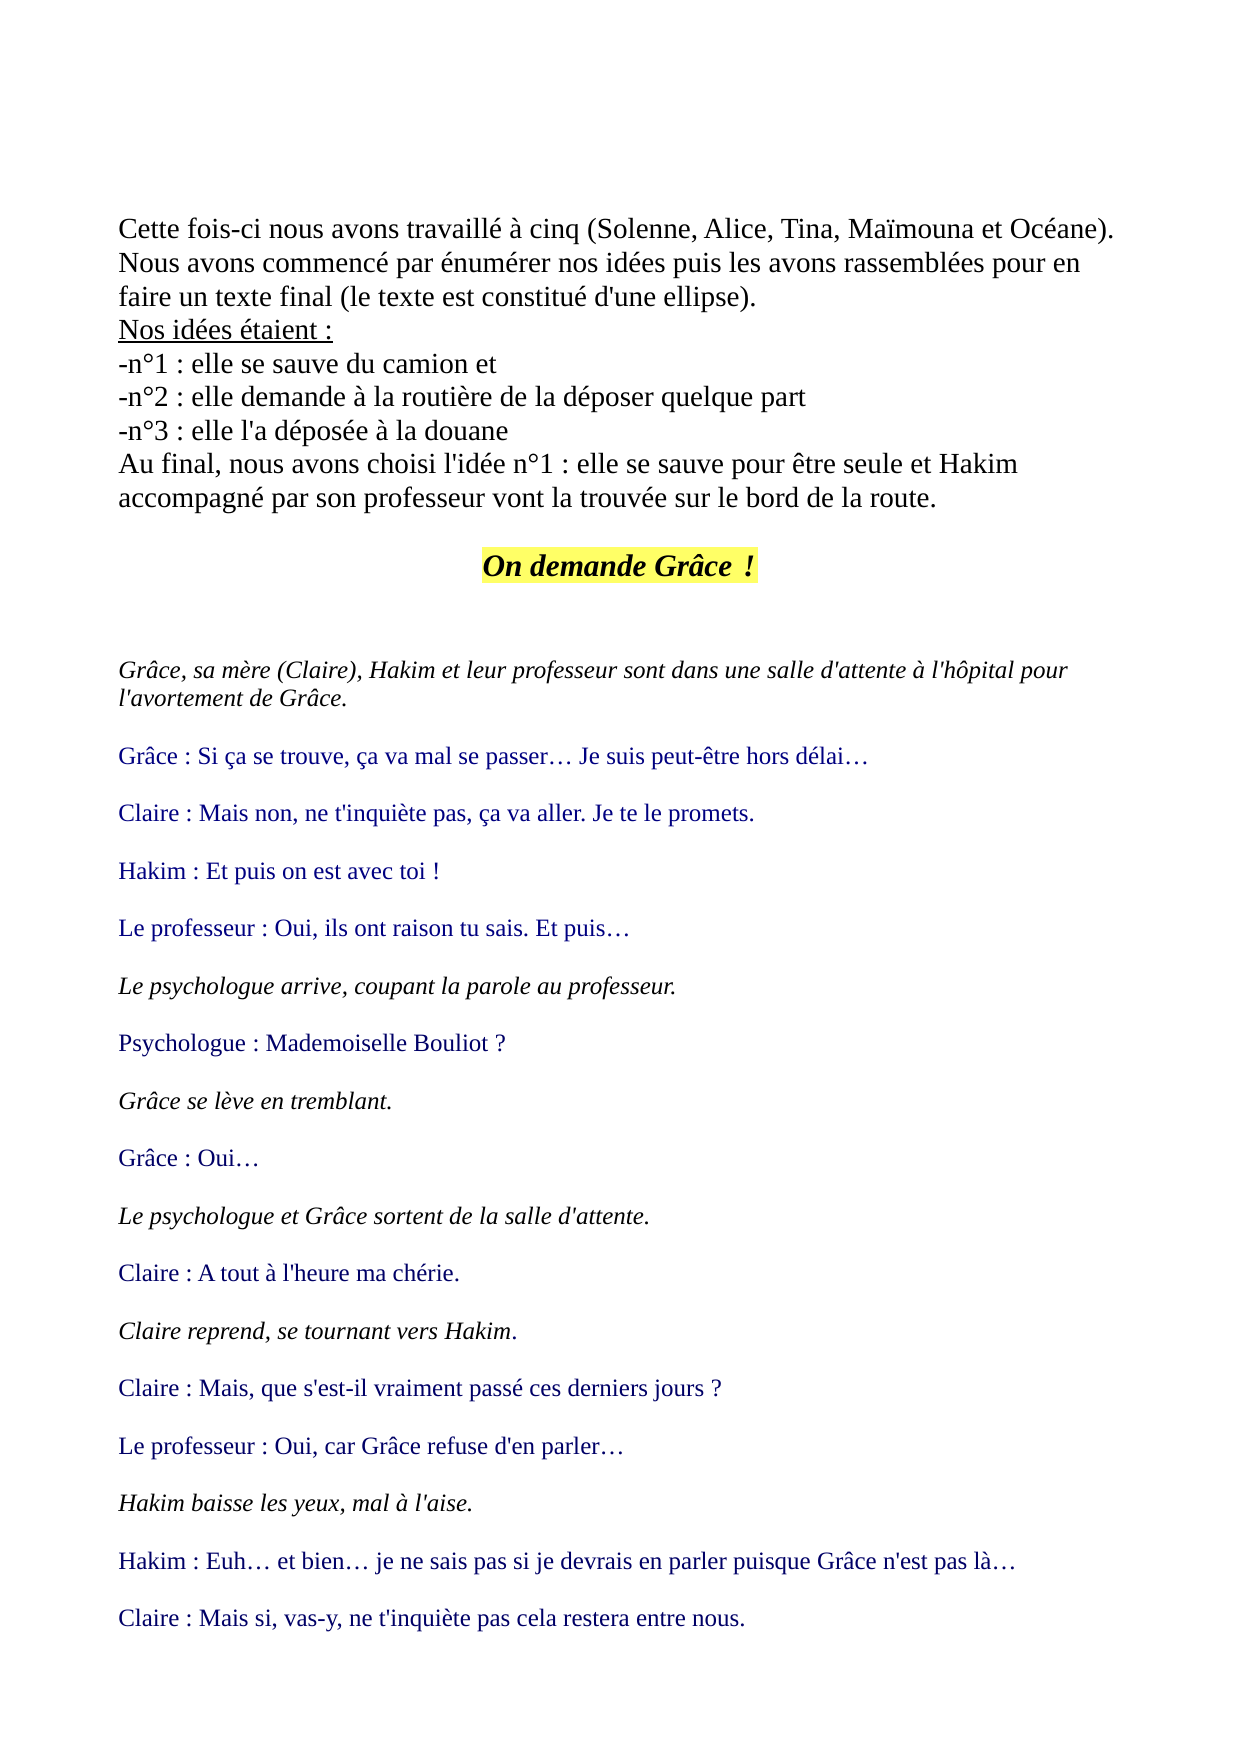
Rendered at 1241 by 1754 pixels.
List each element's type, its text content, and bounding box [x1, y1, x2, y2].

text Nos idées étaient : [118, 312, 1122, 346]
text Claire : A tout à l'heure ma chérie. [118, 1258, 1122, 1287]
text Hakim : Et puis on est avec toi ! [118, 856, 1122, 885]
text -n°1 : elle se sauve du camion et [118, 346, 1122, 379]
text Claire : Mais non, ne t'inquiète pas, ça va aller. Je te le promets. [118, 798, 1122, 827]
text On demande Grâce ! [118, 547, 1122, 583]
text Le professeur : Oui, car Grâce refuse d'en parler… [118, 1431, 1122, 1460]
text Grâce, sa mère (Claire), Hakim et leur professeur sont dans une salle d'attente à l'hôpital pour l'avortement de Grâce. [118, 655, 1122, 712]
text Claire reprend, se tournant vers Hakim. [118, 1316, 1122, 1345]
text -n°3 : elle l'a déposée à la douane [118, 413, 1122, 446]
text Claire : Mais, que s'est-il vraiment passé ces derniers jours ? [118, 1373, 1122, 1402]
text -n°2 : elle demande à la routière de la déposer quelque part [118, 379, 1122, 413]
text Grâce : Si ça se trouve, ça va mal se passer… Je suis peut-être hors délai… [118, 741, 1122, 770]
text Le psychologue arrive, coupant la parole au professeur. [118, 971, 1122, 1000]
text Claire : Mais si, vas-y, ne t'inquiète pas cela restera entre nous. [118, 1603, 1122, 1632]
text Cette fois-ci nous avons travaillé à cinq (Solenne, Alice, Tina, Maïmouna et Océane). Nous avons commencé par énumérer nos idées puis les avons rassemblées pour en faire un texte final (le texte est constitué d'une ellipse). [118, 212, 1122, 312]
text Hakim baisse les yeux, mal à l'aise. [118, 1488, 1122, 1517]
text Hakim : Euh… et bien… je ne sais pas si je devrais en parler puisque Grâce n'est pas là… [118, 1546, 1122, 1575]
text Psychologue : Mademoiselle Bouliot ? [118, 1028, 1122, 1057]
text Au final, nous avons choisi l'idée n°1 : elle se sauve pour être seule et Hakim accompagné par son professeur vont la trouvée sur le bord de la route. [118, 446, 1122, 513]
text Grâce se lève en tremblant. [118, 1086, 1122, 1115]
text Le psychologue et Grâce sortent de la salle d'attente. [118, 1201, 1122, 1230]
text Grâce : Oui… [118, 1143, 1122, 1172]
text Le professeur : Oui, ils ont raison tu sais. Et puis… [118, 913, 1122, 942]
